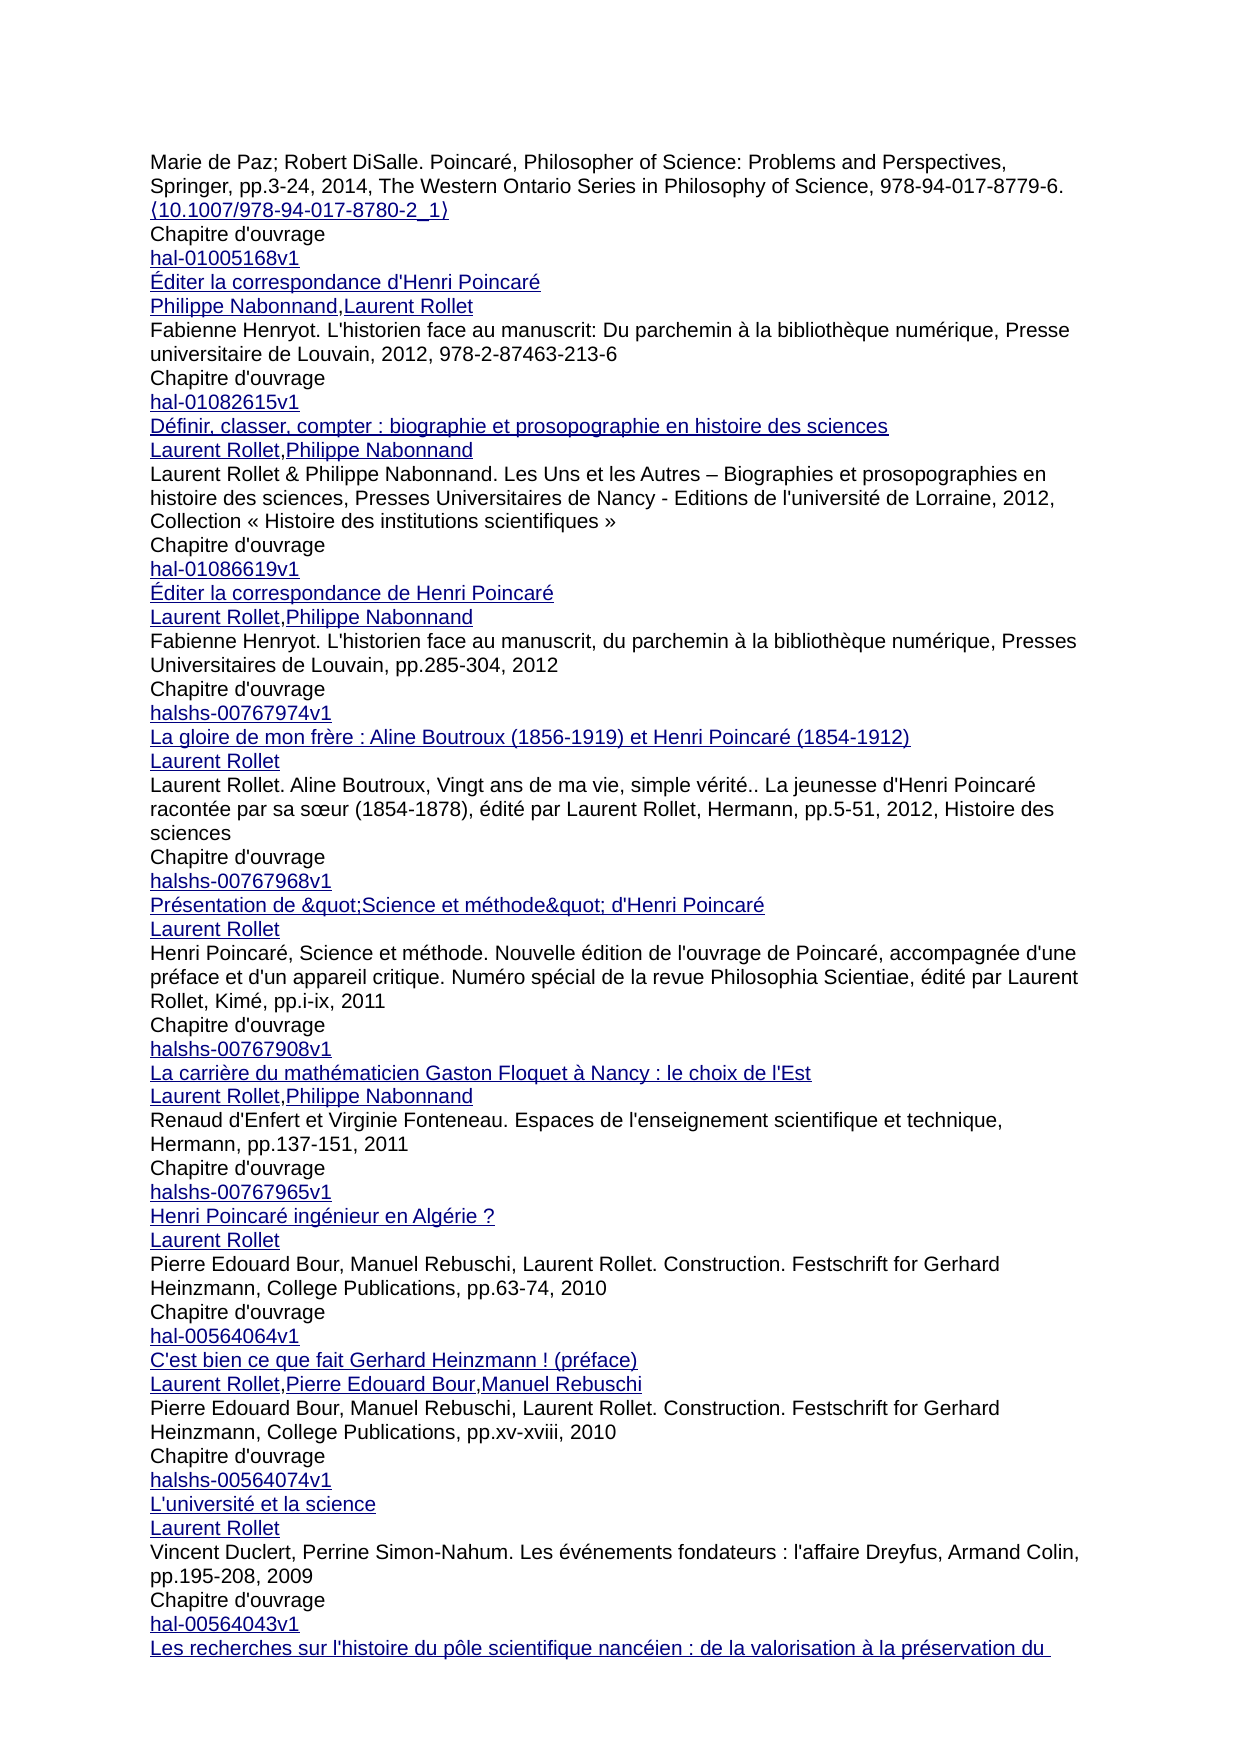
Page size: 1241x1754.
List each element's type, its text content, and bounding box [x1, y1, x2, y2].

table_cell Les recherches sur l'histoire du pôle scientifique nancéien : de la valorisation à la préservation du [150, 1635, 1090, 1659]
table_cell C'est bien ce que fait Gerhard Heinzmann ! (préface) Laurent Rollet,Pierre Edouard Bour,Manuel Rebuschi Pierre Edouard Bour, Manuel Rebuschi, Laurent Rollet. Construction. Festschrift for Gerhard Heinzmann, College Publications, pp.xv-xviii, 2010 Chapitre d'ouvrage halshs-00564074v1 [150, 1348, 1090, 1492]
table_cell Henri Poincaré ingénieur en Algérie ? Laurent Rollet Pierre Edouard Bour, Manuel Rebuschi, Laurent Rollet. Construction. Festschrift for Gerhard Heinzmann, College Publications, pp.63-74, 2010 Chapitre d'ouvrage hal-00564064v1 [150, 1204, 1090, 1348]
table_cell La gloire de mon frère : Aline Boutroux (1856-1919) et Henri Poincaré (1854-1912) Laurent Rollet Laurent Rollet. Aline Boutroux, Vingt ans de ma vie, simple vérité.. La jeunesse d'Henri Poincaré racontée par sa sœur (1854-1878), édité par Laurent Rollet, Hermann, pp.5-51, 2012, Histoire des sciences Chapitre d'ouvrage halshs-00767968v1 [150, 725, 1090, 893]
table_cell Présentation de &quot;Science et méthode&quot; d'Henri Poincaré Laurent Rollet Henri Poincaré, Science et méthode. Nouvelle édition de l'ouvrage de Poincaré, accompagnée d'une préface et d'un appareil critique. Numéro spécial de la revue Philosophia Scientiae, édité par Laurent Rollet, Kimé, pp.i-ix, 2011 Chapitre d'ouvrage halshs-00767908v1 [150, 893, 1090, 1060]
table_cell Éditer la correspondance de Henri Poincaré Laurent Rollet,Philippe Nabonnand Fabienne Henryot. L'historien face au manuscrit, du parchemin à la bibliothèque numérique, Presses Universitaires de Louvain, pp.285-304, 2012 Chapitre d'ouvrage halshs-00767974v1 [150, 581, 1090, 725]
table_cell La carrière du mathématicien Gaston Floquet à Nancy : le choix de l'Est Laurent Rollet,Philippe Nabonnand Renaud d'Enfert et Virginie Fonteneau. Espaces de l'enseignement scientifique et technique, Hermann, pp.137-151, 2011 Chapitre d'ouvrage halshs-00767965v1 [150, 1060, 1090, 1204]
table_cell Éditer la correspondance d'Henri Poincaré Philippe Nabonnand,Laurent Rollet Fabienne Henryot. L'historien face au manuscrit: Du parchemin à la bibliothèque numérique, Presse universitaire de Louvain, 2012, 978-2-87463-213-6 Chapitre d'ouvrage hal-01082615v1 [150, 270, 1090, 413]
table_cell Définir, classer, compter : biographie et prosopographie en histoire des sciences Laurent Rollet,Philippe Nabonnand Laurent Rollet & Philippe Nabonnand. Les Uns et les Autres – Biographies et prosopographies en histoire des sciences, Presses Universitaires de Nancy - Editions de l'université de Lorraine, 2012, Collection « Histoire des institutions scientifiques » Chapitre d'ouvrage hal-01086619v1 [150, 414, 1090, 581]
table_cell L'université et la science Laurent Rollet Vincent Duclert, Perrine Simon-Nahum. Les événements fondateurs : l'affaire Dreyfus, Armand Colin, pp.195-208, 2009 Chapitre d'ouvrage hal-00564043v1 [150, 1492, 1090, 1635]
table_cell Marie de Paz; Robert DiSalle. Poincaré, Philosopher of Science: Problems and Perspectives, Springer, pp.3-24, 2014, The Western Ontario Series in Philosophy of Science, 978-94-017-8779-6. ⟨10.1007/978-94-017-8780-2_1⟩ Chapitre d'ouvrage hal-01005168v1 [150, 150, 1090, 270]
